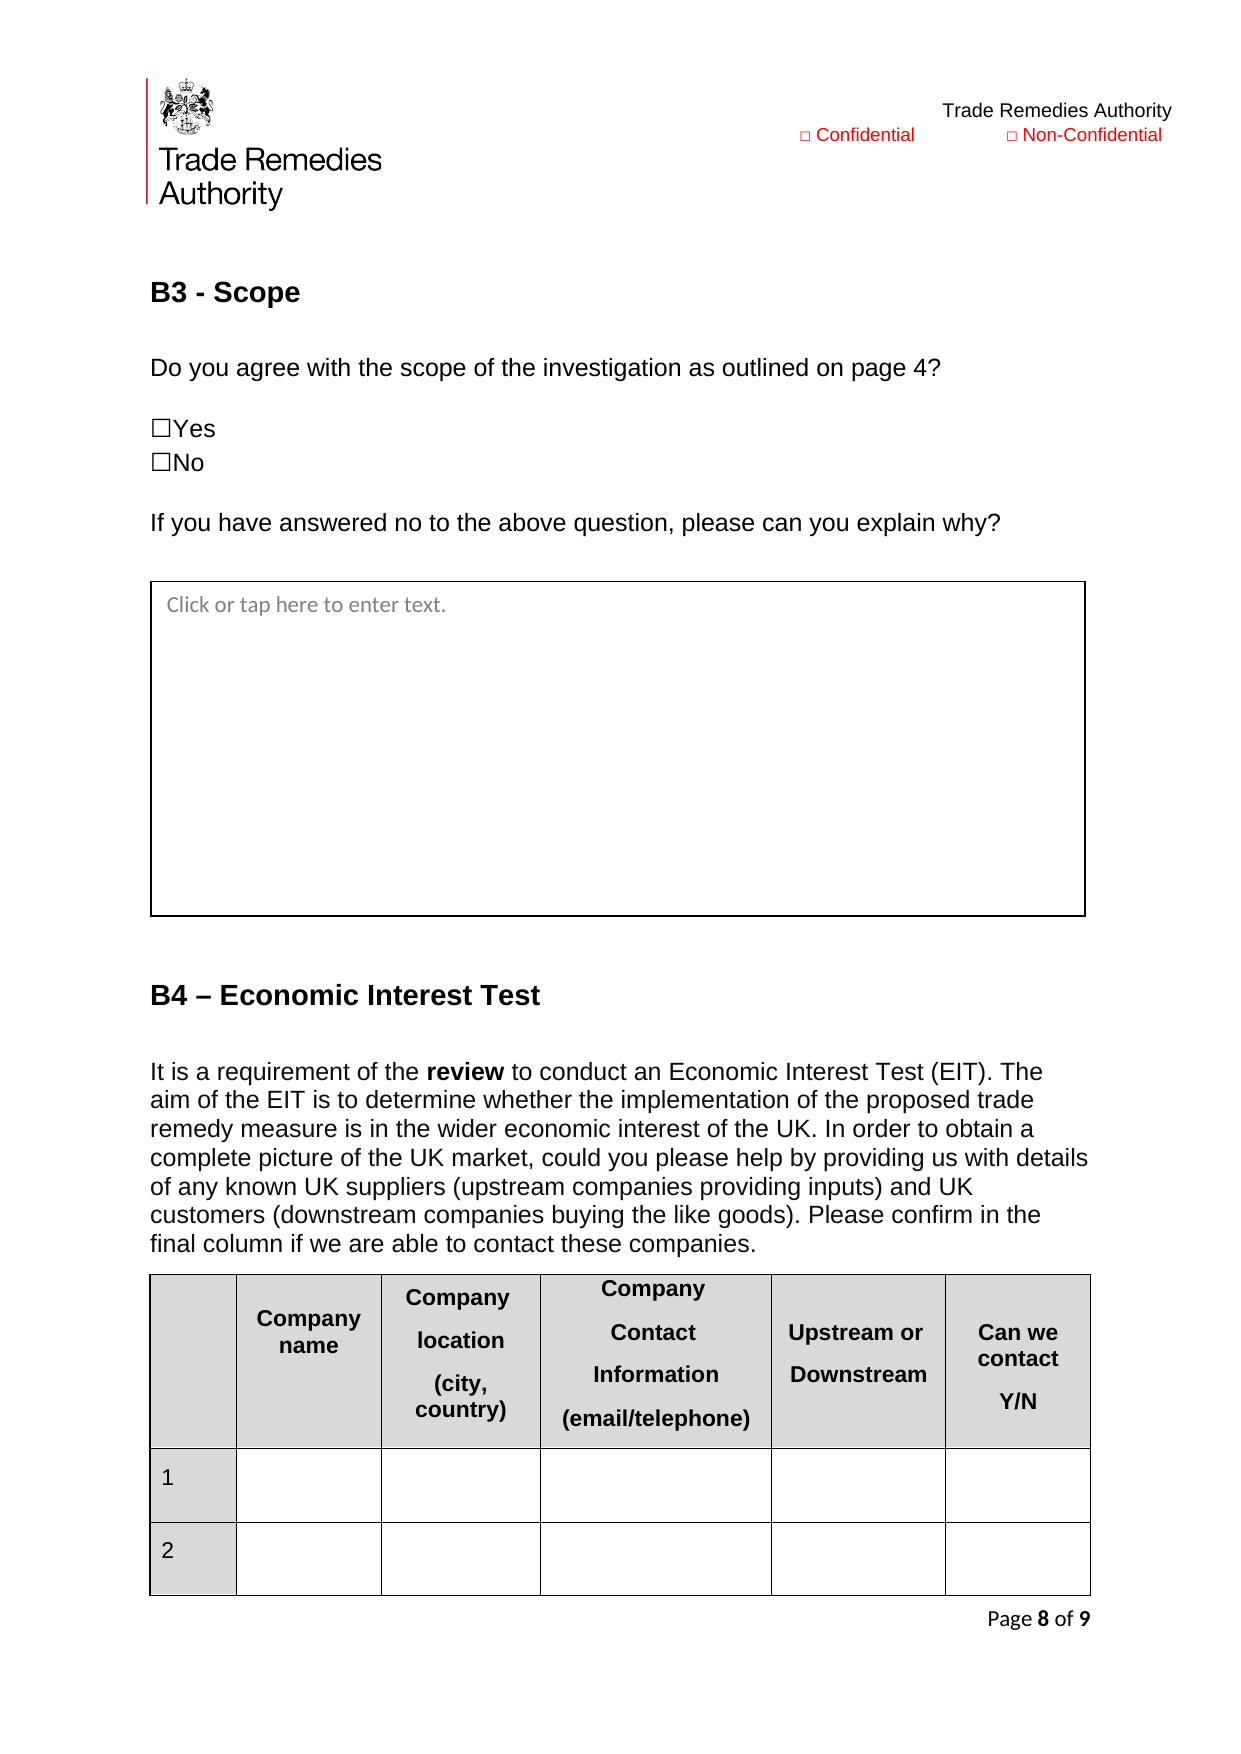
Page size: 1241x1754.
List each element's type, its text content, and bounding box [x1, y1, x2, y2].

table_header Company Contact Information (email/telephone) [541, 1275, 771, 1447]
table_cell 2 [151, 1523, 236, 1594]
table_cell [772, 1449, 945, 1522]
table_header Upstream or Downstream [772, 1275, 945, 1447]
table_cell [237, 1449, 381, 1522]
table_header [151, 1275, 236, 1447]
table_cell [382, 1449, 540, 1522]
text Do you agree with the scope of the investigation as outlined on page 4? [150, 353, 1090, 382]
table_header Company location (city, country) [382, 1275, 540, 1447]
table_header Company name [237, 1275, 381, 1447]
table_cell [772, 1523, 945, 1594]
text It is a requirement of the review to conduct an Economic Interest Test (EIT). The aim of the EIT is to determine whether the implementation of the proposed trade remedy measure is in the wider economic interest of the UK. In order to obtain a complete picture of the UK market, could you please help by providing us with details of any known UK suppliers (upstream companies providing inputs) and UK customers (downstream companies buying the like goods). Please confirm in the final column if we are able to contact these companies. [150, 1056, 1090, 1258]
text Click or tap here to enter text. [167, 590, 1069, 618]
table_cell [541, 1523, 771, 1594]
table_cell [946, 1449, 1090, 1522]
table_cell 1 [151, 1449, 236, 1522]
table_header Can we contact Y/N [946, 1275, 1090, 1447]
subtitle B3 - Scope [150, 275, 1090, 309]
subtitle B4 – Economic Interest Test [150, 978, 1090, 1012]
text ☐Yes [150, 411, 1090, 445]
table_cell [541, 1449, 771, 1522]
text If you have answered no to the above question, please can you explain why? [150, 508, 1090, 536]
table_cell [946, 1523, 1090, 1594]
text ☐No [150, 445, 1090, 479]
table_cell [382, 1523, 540, 1594]
table_cell [237, 1523, 381, 1594]
